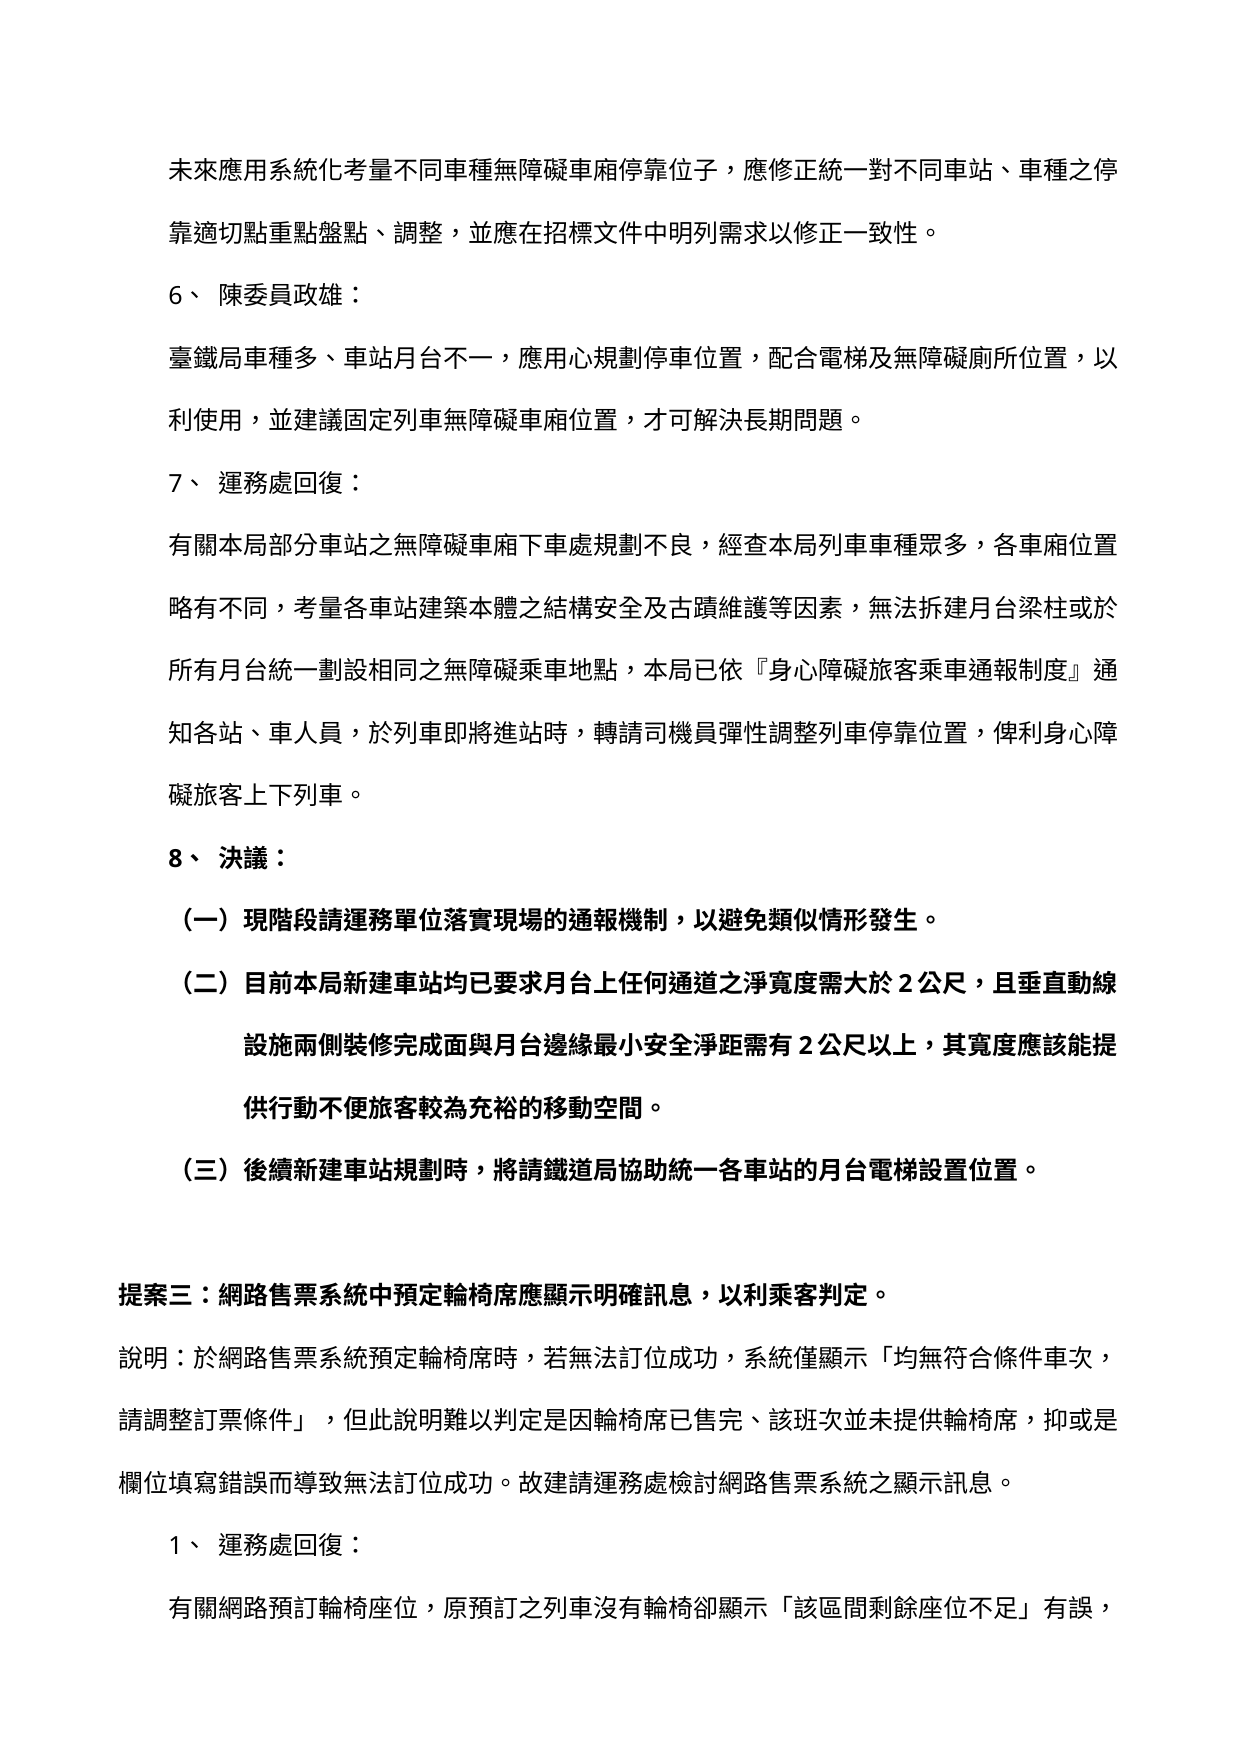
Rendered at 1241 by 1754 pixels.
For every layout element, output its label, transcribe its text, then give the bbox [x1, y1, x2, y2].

text 臺鐵局車種多、車站月台不一，應用心規劃停車位置，配合電梯及無障礙廁所位置，以利使用，並建議固定列車無障礙車廂位置，才可解決長期問題。 [168, 314, 1122, 439]
text 未來應用系統化考量不同車種無障礙車廂停靠位子，應修正統一對不同車站、車種之停靠適切點重點盤點、調整，並應在招標文件中明列需求以修正一致性。 [168, 127, 1122, 252]
text （三）後續新建車站規劃時，將請鐵道局協助統一各車站的月台電梯設置位置。 [168, 1127, 1122, 1189]
text （二）目前本局新建車站均已要求月台上任何通道之淨寬度需大於2公尺，且垂直動線設施兩側裝修完成面與月台邊緣最小安全淨距需有2公尺以上，其寬度應該能提供行動不便旅客較為充裕的移動空間。 [168, 939, 1122, 1127]
text 有關網路預訂輪椅座位，原預訂之列車沒有輪椅卻顯示「該區間剩餘座位不足」有誤， [168, 1564, 1122, 1627]
list 陳委員政雄： [168, 252, 1122, 314]
text 提案三：網路售票系統中預定輪椅席應顯示明確訊息，以利乘客判定。 [118, 1252, 1122, 1314]
text （一）現階段請運務單位落實現場的通報機制，以避免類似情形發生。 [168, 877, 1122, 939]
text 有關本局部分車站之無障礙車廂下車處規劃不良，經查本局列車車種眾多，各車廂位置略有不同，考量各車站建築本體之結構安全及古蹟維護等因素，無法拆建月台梁柱或於所有月台統一劃設相同之無障礙乘車地點，本局已依『身心障礙旅客乘車通報制度』通 知各站、車人員，於列車即將進站時，轉請司機員彈性調整列車停靠位置，俾利身心障礙旅客上下列車。 [168, 502, 1122, 814]
text 說明：於網路售票系統預定輪椅席時，若無法訂位成功，系統僅顯示「均無符合條件車次，請調整訂票條件」，但此說明難以判定是因輪椅席已售完、該班次並未提供輪椅席，抑或是欄位填寫錯誤而導致無法訂位成功。故建請運務處檢討網路售票系統之顯示訊息。 [118, 1314, 1122, 1502]
list 運務處回復： [168, 1502, 1122, 1564]
list 決議： [168, 814, 1122, 877]
list 運務處回復： [168, 439, 1122, 502]
